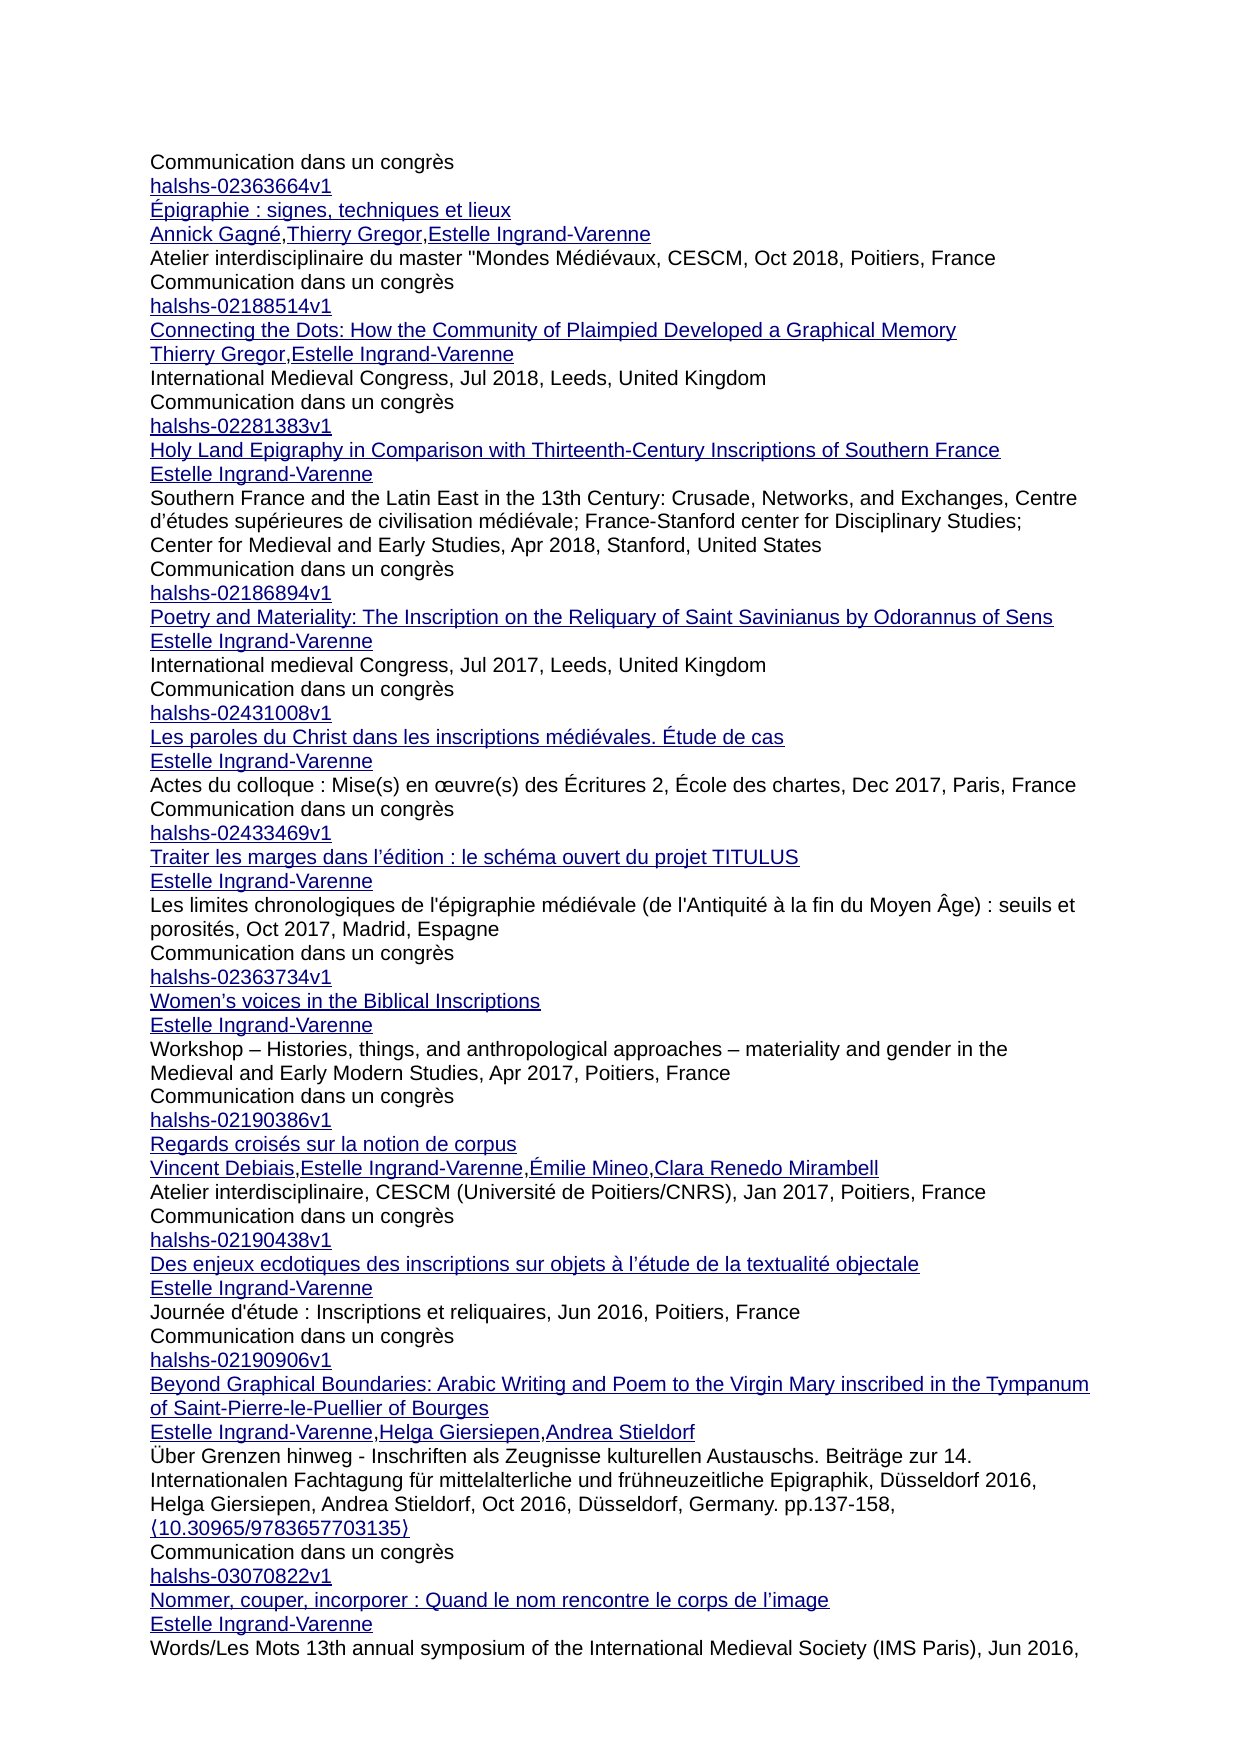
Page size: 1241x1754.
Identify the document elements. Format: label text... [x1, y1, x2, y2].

table_cell Des enjeux ecdotiques des inscriptions sur objets à l’étude de la textualité objectale Estelle Ingrand-Varenne Journée d'étude : Inscriptions et reliquaires, Jun 2016, Poitiers, France Communication dans un congrès halshs-02190906v1 [150, 1252, 1090, 1372]
table_cell Les paroles du Christ dans les inscriptions médiévales. Étude de cas Estelle Ingrand-Varenne Actes du colloque : Mise(s) en œuvre(s) des Écritures 2, École des chartes, Dec 2017, Paris, France Communication dans un congrès halshs-02433469v1 [150, 725, 1090, 845]
table_cell of Saint-Pierre-le-Puellier of Bourges Estelle Ingrand-Varenne,Helga Giersiepen,Andrea Stieldorf Über Grenzen hinweg - Inschriften als Zeugnisse kulturellen Austauschs. Beiträge zur 14. Internationalen Fachtagung für mittelalterliche und frühneuzeitliche Epigraphik, Düsseldorf 2016, Helga Giersiepen, Andrea Stieldorf, Oct 2016, Düsseldorf, Germany. pp.137-158, ⟨10.30965/9783657703135⟩ Communication dans un congrès halshs-03070822v1 [150, 1394, 1090, 1587]
table_cell Beyond Graphical Boundaries: Arabic Writing and Poem to the Virgin Mary inscribed in the Tympanum [150, 1372, 1090, 1393]
table_cell Traiter les marges dans l’édition : le schéma ouvert du projet TITULUS Estelle Ingrand-Varenne Les limites chronologiques de l'épigraphie médiévale (de l'Antiquité à la fin du Moyen Âge) : seuils et porosités, Oct 2017, Madrid, Espagne Communication dans un congrès halshs-02363734v1 [150, 845, 1090, 988]
table_cell Regards croisés sur la notion de corpus Vincent Debiais,Estelle Ingrand-Varenne,Émilie Mineo,Clara Renedo Mirambell Atelier interdisciplinaire, CESCM (Université de Poitiers/CNRS), Jan 2017, Poitiers, France Communication dans un congrès halshs-02190438v1 [150, 1132, 1090, 1252]
table_cell Nommer, couper, incorporer : Quand le nom rencontre le corps de l’image Estelle Ingrand-Varenne Words/Les Mots 13th annual symposium of the International Medieval Society (IMS Paris), Jun 2016, [150, 1588, 1090, 1659]
table_cell Women’s voices in the Biblical Inscriptions Estelle Ingrand-Varenne Workshop – Histories, things, and anthropological approaches – materiality and gender in the Medieval and Early Modern Studies, Apr 2017, Poitiers, France Communication dans un congrès halshs-02190386v1 [150, 989, 1090, 1132]
table_cell Communication dans un congrès halshs-02363664v1 [150, 150, 1090, 198]
table_cell Connecting the Dots: How the Community of Plaimpied Developed a Graphical Memory Thierry Gregor,Estelle Ingrand-Varenne International Medieval Congress, Jul 2018, Leeds, United Kingdom Communication dans un congrès halshs-02281383v1 [150, 318, 1090, 437]
table_cell Épigraphie : signes, techniques et lieux Annick Gagné,Thierry Gregor,Estelle Ingrand-Varenne Atelier interdisciplinaire du master "Mondes Médiévaux, CESCM, Oct 2018, Poitiers, France Communication dans un congrès halshs-02188514v1 [150, 198, 1090, 318]
table_cell Holy Land Epigraphy in Comparison with Thirteenth-Century Inscriptions of Southern France Estelle Ingrand-Varenne Southern France and the Latin East in the 13th Century: Crusade, Networks, and Exchanges, Centre d’études supérieures de civilisation médiévale; France-Stanford center for Disciplinary Studies; Center for Medieval and Early Studies, Apr 2018, Stanford, United States Communication dans un congrès halshs-02186894v1 [150, 438, 1090, 605]
table_cell Poetry and Materiality: The Inscription on the Reliquary of Saint Savinianus by Odorannus of Sens Estelle Ingrand-Varenne International medieval Congress, Jul 2017, Leeds, United Kingdom Communication dans un congrès halshs-02431008v1 [150, 605, 1090, 725]
